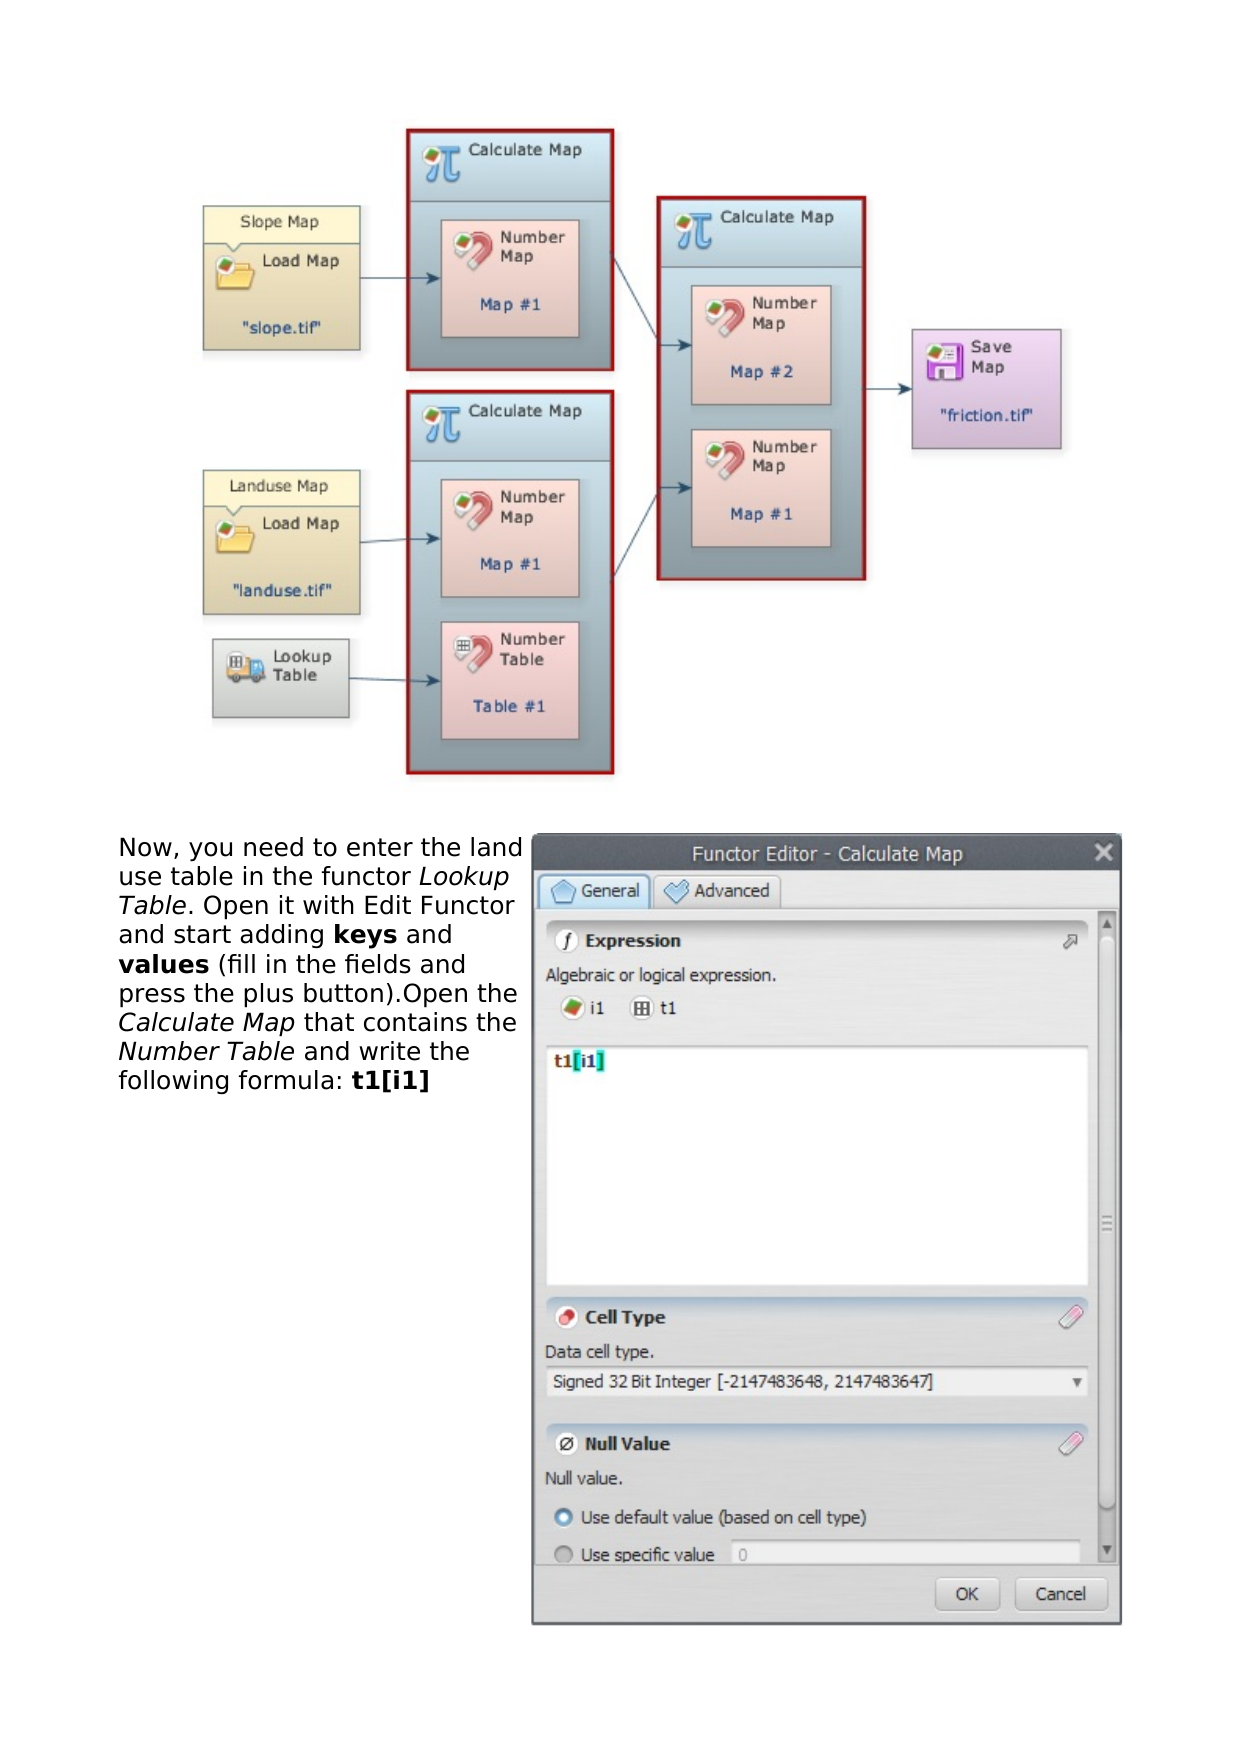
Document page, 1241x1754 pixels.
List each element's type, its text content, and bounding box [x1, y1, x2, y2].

picture [531, 833, 1123, 1627]
picture [167, 118, 1073, 792]
text Now, you need to enter the land use table in the functor Lookup Table. Open it with Edit Functor and start adding keys and values (fill in the fields and press the plus button).Open the Calculate Map that contains the Number Table and write the following formula: t1[i1] [118, 833, 531, 1183]
